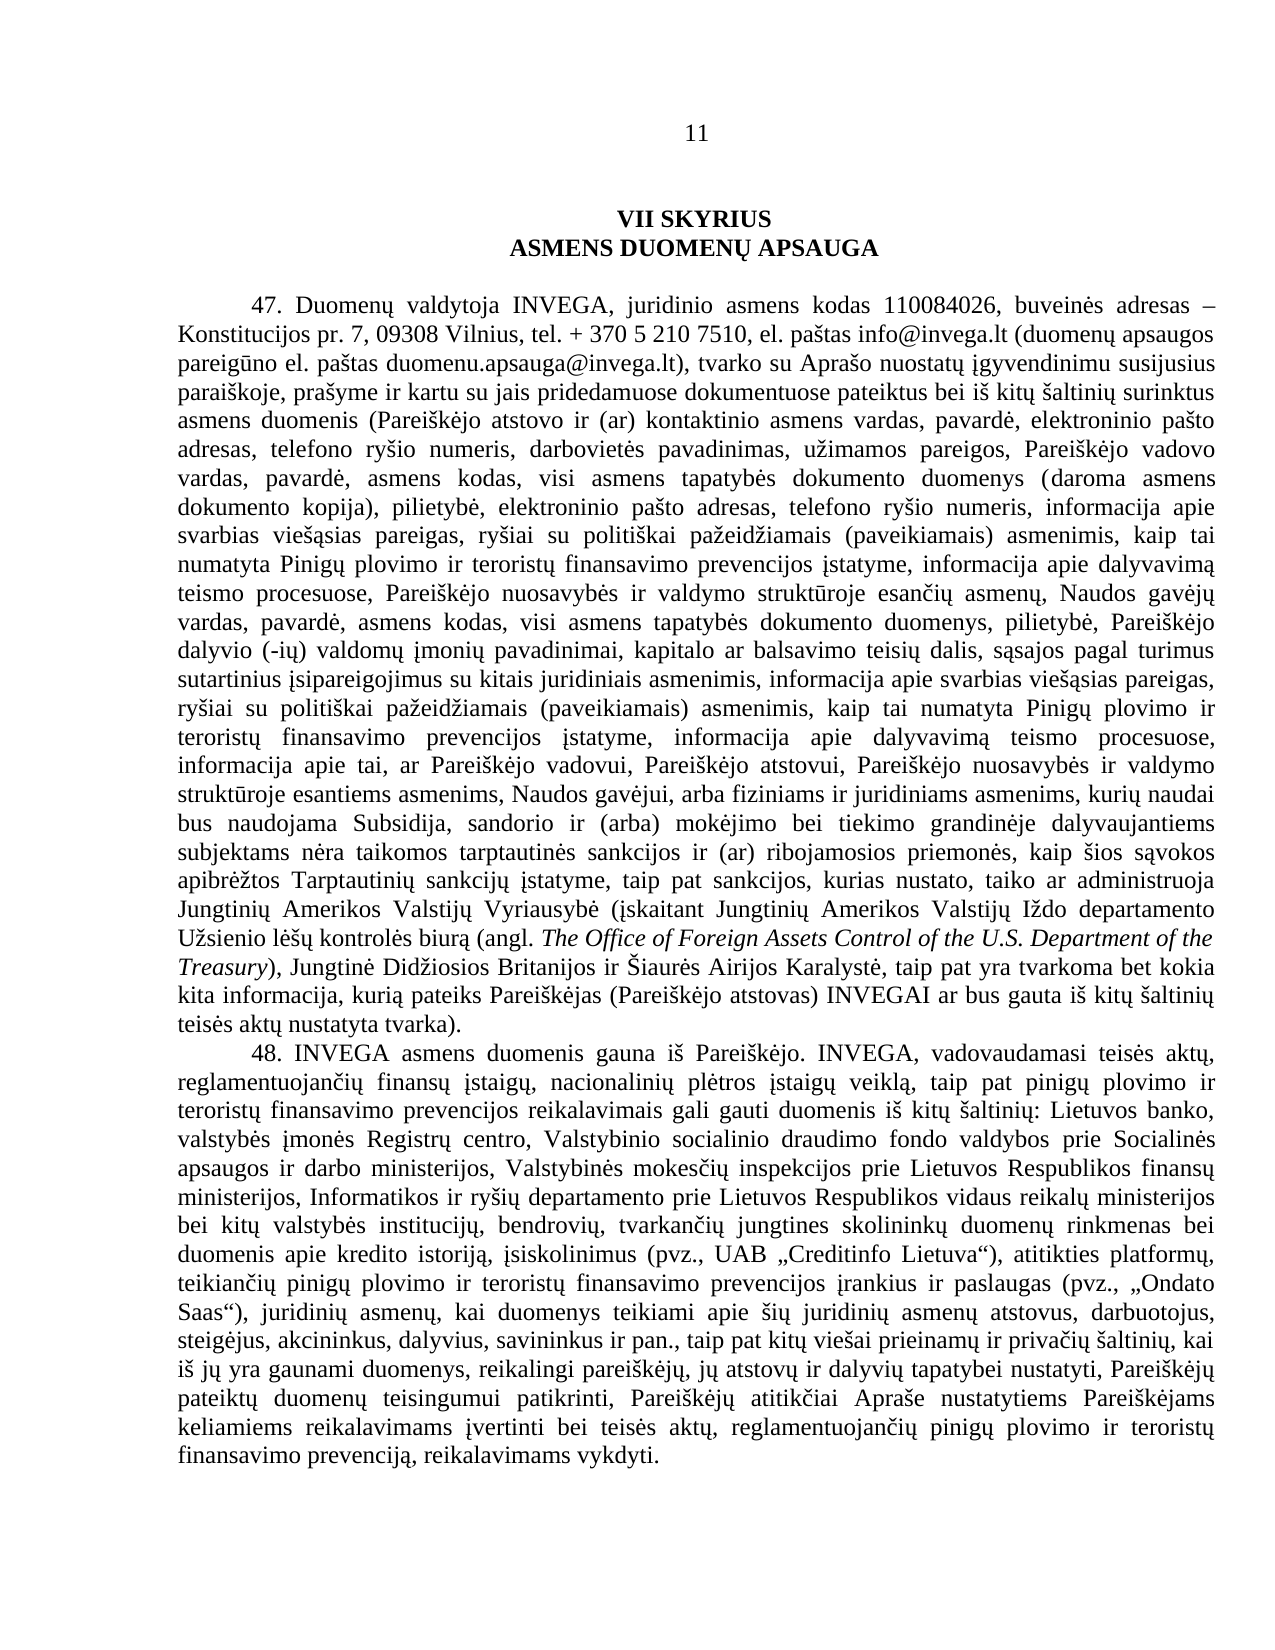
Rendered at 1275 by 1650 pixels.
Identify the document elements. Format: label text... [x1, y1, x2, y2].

text 47. Duomenų valdytoja INVEGA, juridinio asmens kodas 110084026, buveinės adresas – Konstitucijos pr. 7, 09308 Vilnius, tel. + 370 5 210 7510, el. paštas info@invega.lt (duomenų apsaugos pareigūno el. paštas duomenu.apsauga@invega.lt), tvarko su Aprašo nuostatų įgyvendinimu susijusius paraiškoje, prašyme ir kartu su jais pridedamuose dokumentuose pateiktus bei iš kitų šaltinių surinktus asmens duomenis (Pareiškėjo atstovo ir (ar) kontaktinio asmens vardas, pavardė, elektroninio pašto adresas, telefono ryšio numeris, darbovietės pavadinimas, užimamos pareigos, Pareiškėjo vadovo vardas, pavardė, asmens kodas, visi asmens tapatybės dokumento duomenys (daroma asmens dokumento kopija), pilietybė, elektroninio pašto adresas, telefono ryšio numeris, informacija apie svarbias viešąsias pareigas, ryšiai su politiškai pažeidžiamais (paveikiamais) asmenimis, kaip tai numatyta Pinigų plovimo ir teroristų finansavimo prevencijos įstatyme, informacija apie dalyvavimą teismo procesuose, Pareiškėjo nuosavybės ir valdymo struktūroje esančių asmenų, Naudos gavėjų vardas, pavardė, asmens kodas, visi asmens tapatybės dokumento duomenys, pilietybė, Pareiškėjo dalyvio (-ių) valdomų įmonių pavadinimai, kapitalo ar balsavimo teisių dalis, sąsajos pagal turimus sutartinius įsipareigojimus su kitais juridiniais asmenimis, informacija apie svarbias viešąsias pareigas, ryšiai su politiškai pažeidžiamais (paveikiamais) asmenimis, kaip tai numatyta Pinigų plovimo ir teroristų finansavimo prevencijos įstatyme, informacija apie dalyvavimą teismo procesuose, informacija apie tai, ar Pareiškėjo vadovui, Pareiškėjo atstovui, Pareiškėjo nuosavybės ir valdymo struktūroje esantiems asmenims, Naudos gavėjui, arba fiziniams ir juridiniams asmenims, kurių naudai bus naudojama Subsidija, sandorio ir (arba) mokėjimo bei tiekimo grandinėje dalyvaujantiems subjektams nėra taikomos tarptautinės sankcijos ir (ar) ribojamosios priemonės, kaip šios sąvokos apibrėžtos Tarptautinių sankcijų įstatyme, taip pat sankcijos, kurias nustato, taiko ar administruoja Jungtinių Amerikos Valstijų Vyriausybė (įskaitant Jungtinių Amerikos Valstijų Iždo departamento Užsienio lėšų kontrolės biurą (angl. The Office of Foreign Assets Control of the U.S. Department of the Treasury), Jungtinė Didžiosios Britanijos ir Šiaurės Airijos Karalystė, taip pat yra tvarkoma bet kokia kita informacija, kurią pateiks Pareiškėjas (Pareiškėjo atstovas) INVEGAI ar bus gauta iš kitų šaltinių teisės aktų nustatyta tvarka). [177, 291, 1216, 1038]
text ASMENS DUOMENŲ APSAUGA [177, 233, 1211, 262]
text 48. INVEGA asmens duomenis gauna iš Pareiškėjo. INVEGA, vadovaudamasi teisės aktų, reglamentuojančių finansų įstaigų, nacionalinių plėtros įstaigų veiklą, taip pat pinigų plovimo ir teroristų finansavimo prevencijos reikalavimais gali gauti duomenis iš kitų šaltinių: Lietuvos banko, valstybės įmonės Registrų centro, Valstybinio socialinio draudimo fondo valdybos prie Socialinės apsaugos ir darbo ministerijos, Valstybinės mokesčių inspekcijos prie Lietuvos Respublikos finansų ministerijos, Informatikos ir ryšių departamento prie Lietuvos Respublikos vidaus reikalų ministerijos bei kitų valstybės institucijų, bendrovių, tvarkančių jungtines skolininkų duomenų rinkmenas bei duomenis apie kredito istoriją, įsiskolinimus (pvz., UAB „Creditinfo Lietuva“), atitikties platformų, teikiančių pinigų plovimo ir teroristų finansavimo prevencijos įrankius ir paslaugas (pvz., „Ondato Saas“), juridinių asmenų, kai duomenys teikiami apie šių juridinių asmenų atstovus, darbuotojus, steigėjus, akcininkus, dalyvius, savininkus ir pan., taip pat kitų viešai prieinamų ir privačių šaltinių, kai iš jų yra gaunami duomenys, reikalingi pareiškėjų, jų atstovų ir dalyvių tapatybei nustatyti, Pareiškėjų pateiktų duomenų teisingumui patikrinti, Pareiškėjų atitikčiai Apraše nustatytiems Pareiškėjams keliamiems reikalavimams įvertinti bei teisės aktų, reglamentuojančių pinigų plovimo ir teroristų finansavimo prevenciją, reikalavimams vykdyti. [177, 1038, 1216, 1469]
text VII SKYRIUS [177, 204, 1211, 233]
